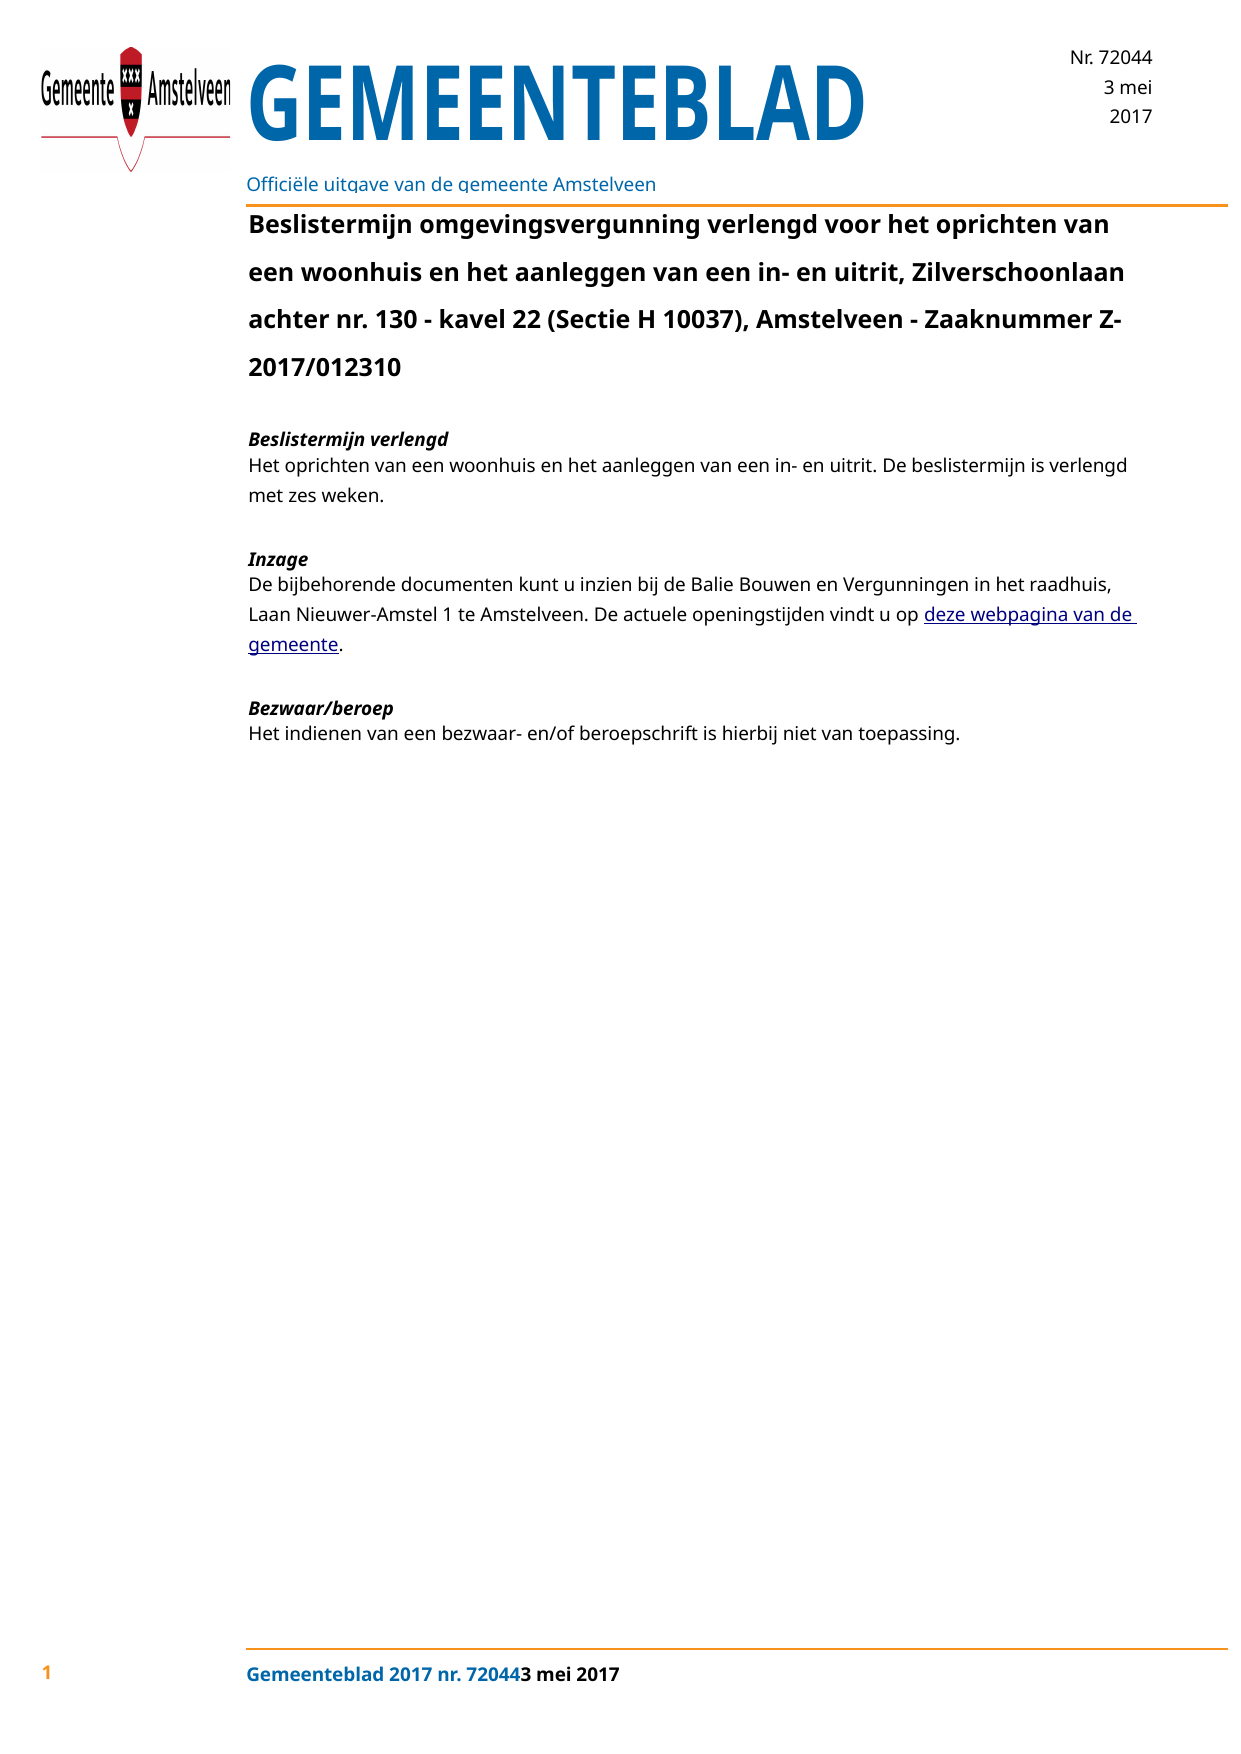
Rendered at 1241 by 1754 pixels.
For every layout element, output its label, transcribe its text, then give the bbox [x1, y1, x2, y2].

text Inzage [248, 546, 1152, 572]
picture [41, 47, 231, 172]
text De bijbehorende documenten kunt u inzien bij de Balie Bouwen en Vergunningen in het raadhuis, Laan Nieuwer-Amstel 1 te Amstelveen. De actuele openingstijden vindt u op deze webpagina van de gemeente. [248, 572, 1152, 657]
text Beslistermijn omgevingsvergunning verlengd voor het oprichten van een woonhuis en het aanleggen van een in- en uitrit, Zilverschoonlaan achter nr. 130 - kavel 22 (Sectie H 10037), Amstelveen - Zaaknummer Z-2017/012310 [248, 207, 1152, 384]
text Beslistermijn verlengd [248, 427, 1152, 452]
text Bezwaar/beroep [248, 695, 1152, 721]
text Het oprichten van een woonhuis en het aanleggen van een in- en uitrit. De beslistermijn is verlengd met zes weken. [248, 452, 1152, 508]
text Het indienen van een bezwaar- en/of beroepschrift is hierbij niet van toepassing. [248, 721, 1152, 746]
